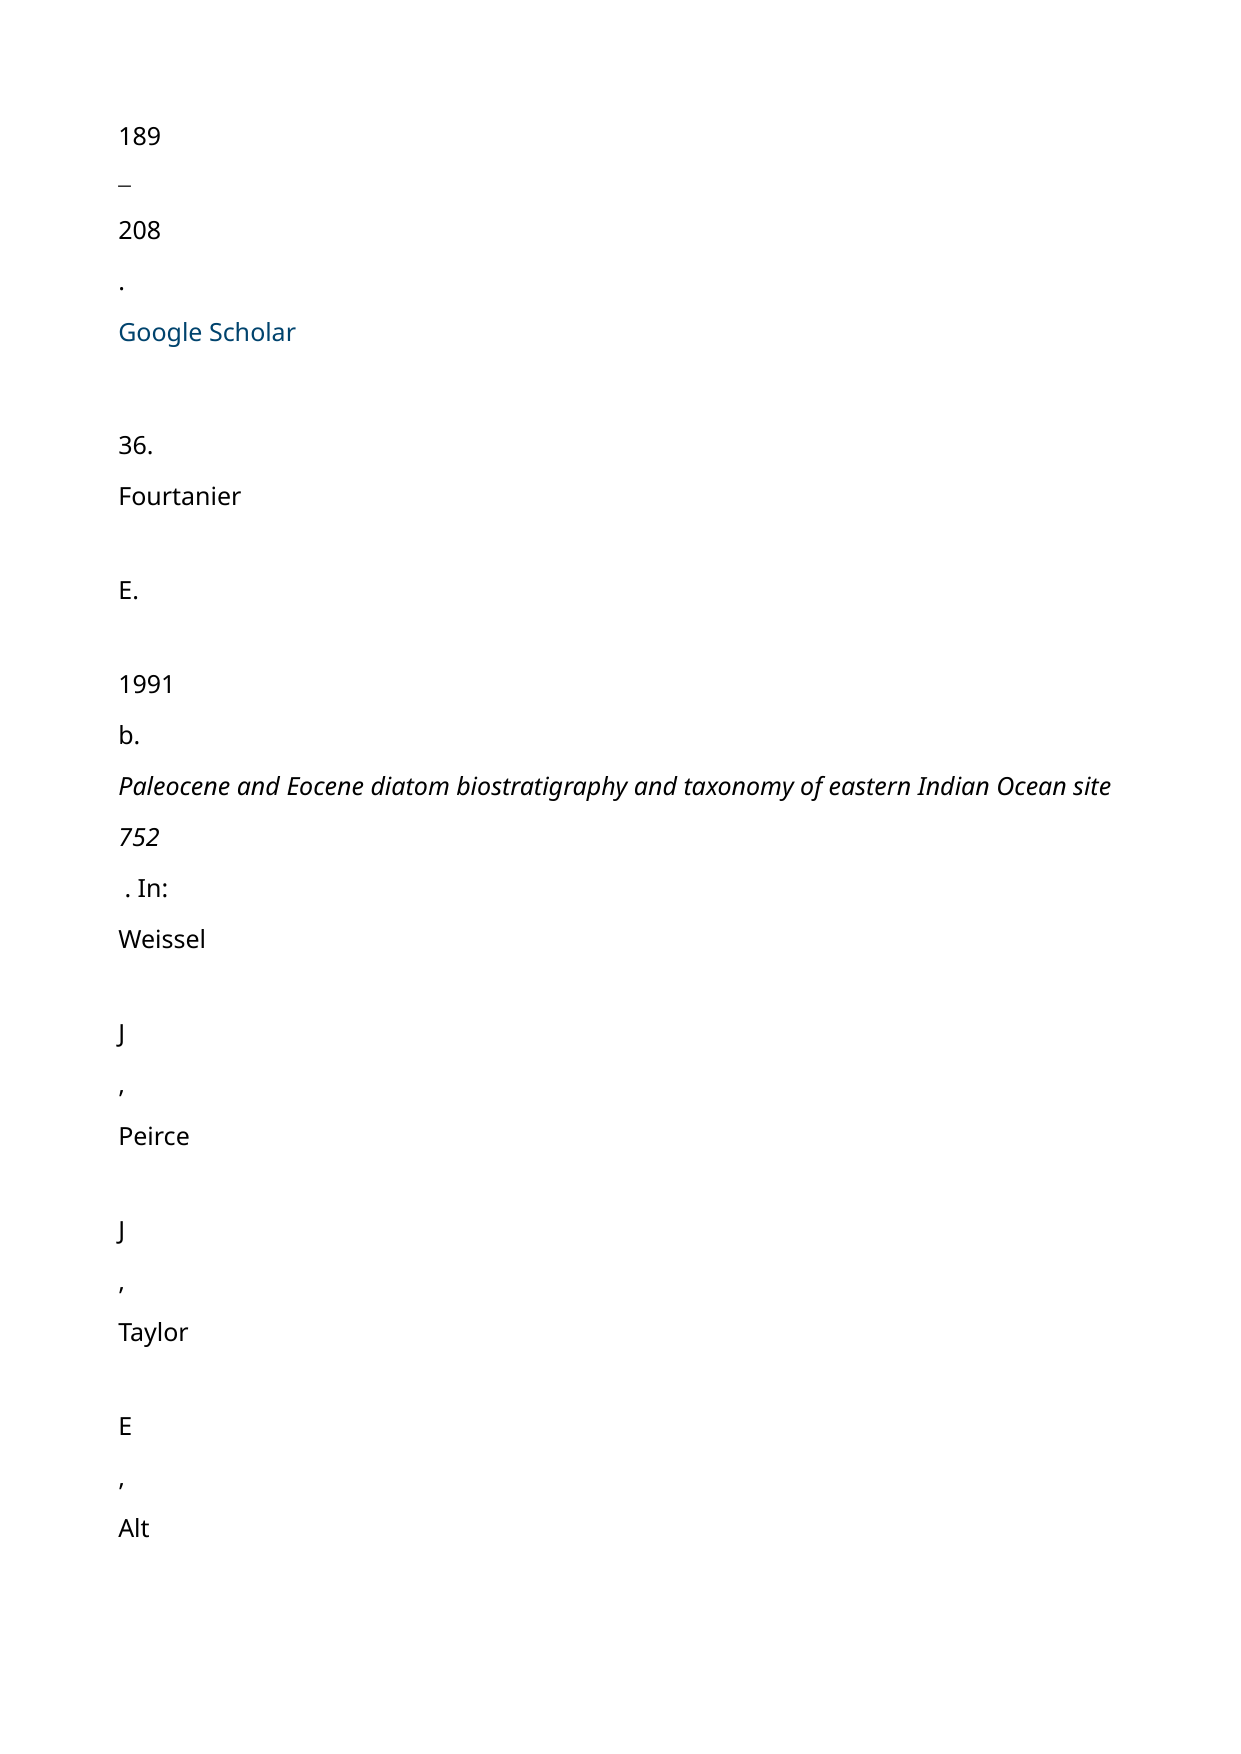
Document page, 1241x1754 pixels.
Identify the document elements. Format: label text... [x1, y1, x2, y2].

text 208 [118, 212, 1122, 246]
text Paleocene and Eocene diatom biostratigraphy and taxonomy of eastern Indian Ocean site 752 [118, 769, 1122, 854]
text J [118, 1212, 1122, 1246]
text Weissel [118, 922, 1122, 956]
text Alt [118, 1511, 1122, 1545]
text E [118, 1408, 1122, 1443]
text , [118, 1263, 1122, 1297]
text . [118, 263, 1122, 297]
text , [118, 1067, 1122, 1101]
text E. [118, 572, 1122, 607]
text Peirce [118, 1118, 1122, 1152]
text Taylor [118, 1314, 1122, 1348]
text . In: [118, 871, 1122, 905]
text J [118, 1016, 1122, 1050]
text Fourtanier [118, 478, 1122, 512]
text , [118, 1459, 1122, 1494]
text 189 [118, 118, 1122, 152]
text 36. [118, 427, 1122, 461]
text Google Scholar [118, 314, 1084, 348]
text – [118, 169, 1122, 198]
text 1991 [118, 667, 1122, 701]
text b. [118, 718, 1122, 752]
